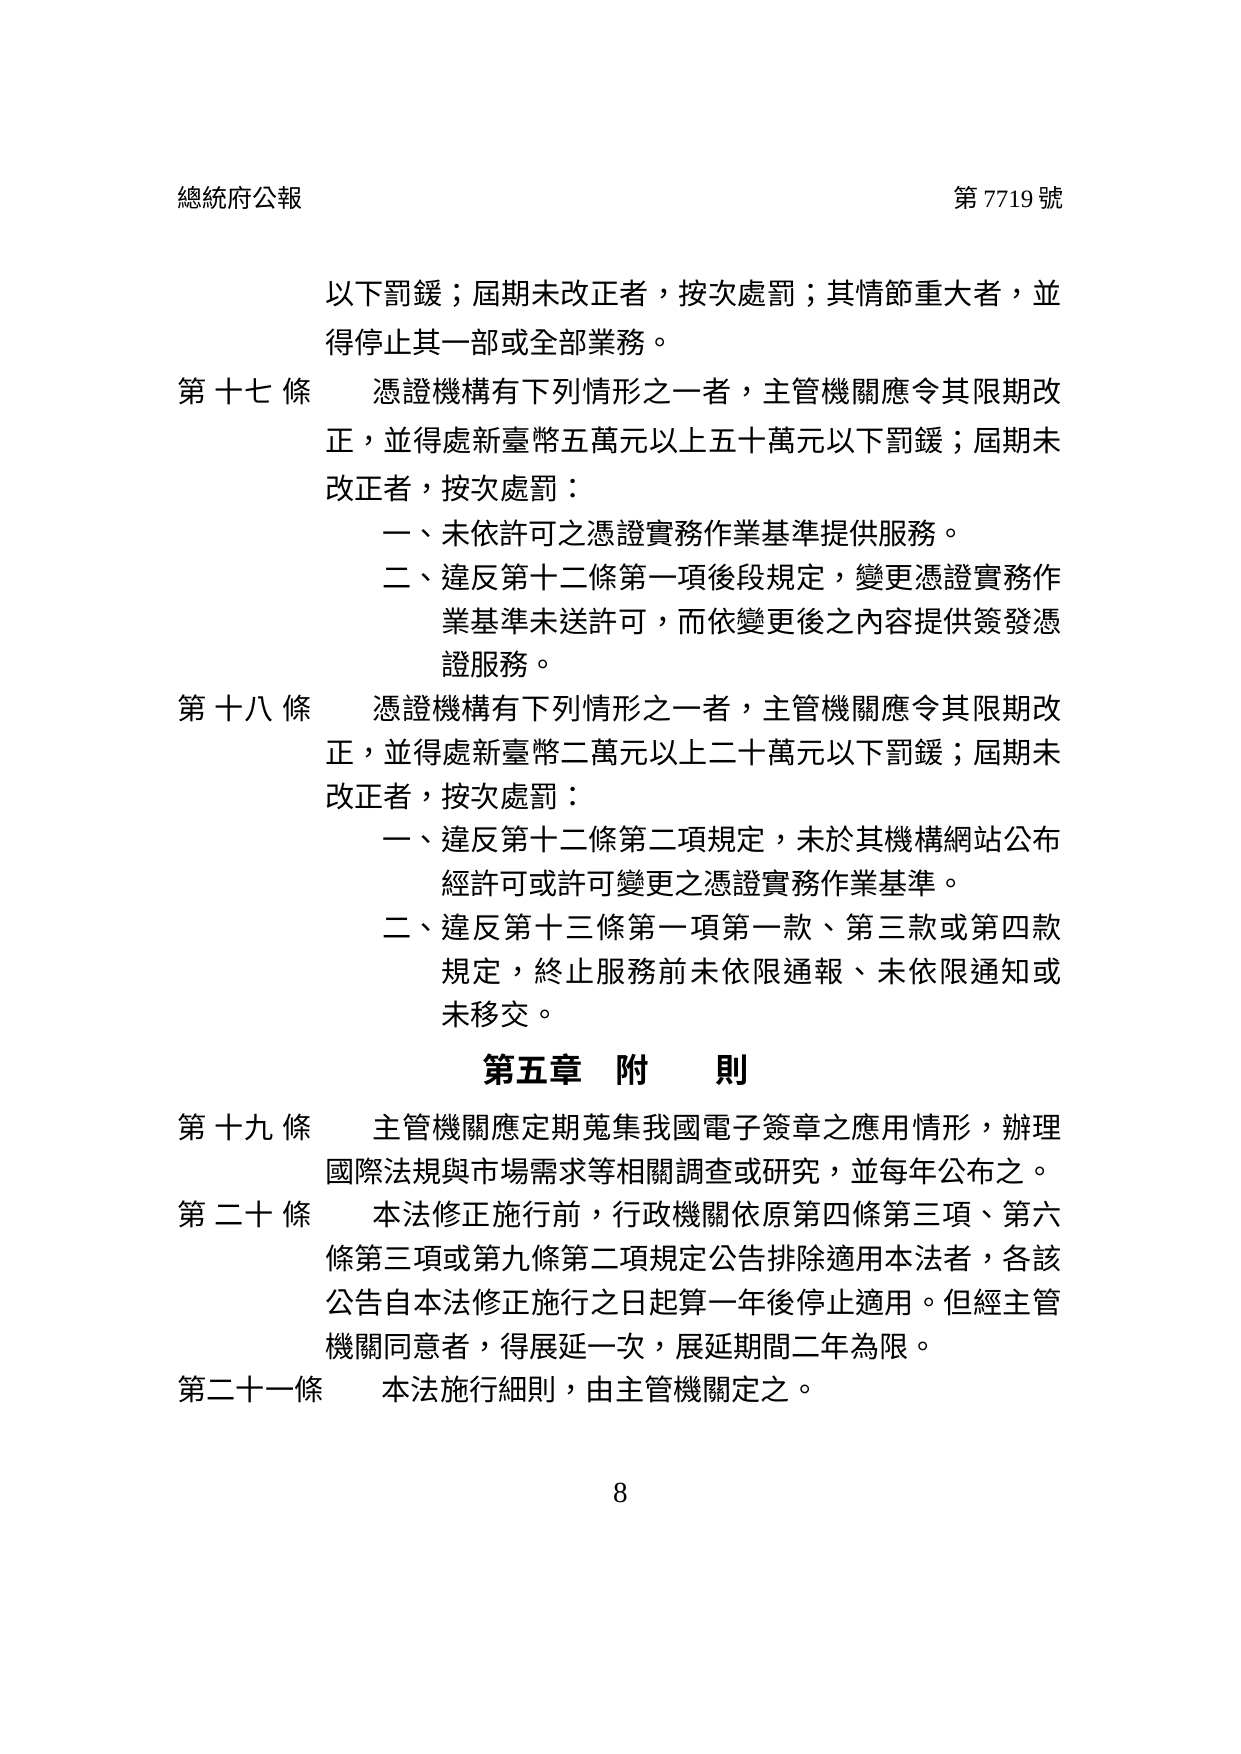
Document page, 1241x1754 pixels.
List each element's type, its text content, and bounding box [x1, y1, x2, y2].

text 二、 違反第十二條第一項後段規定，變更憑證實務作業基準未送許可，而依變更後之內容提供簽發憑證服務。 [382, 553, 1063, 684]
text 一、 違反第十二條第二項規定，未於其機構網站公布經許可或許可變更之憑證實務作業基準。 [382, 816, 1063, 903]
text 一、 未依許可之憑證實務作業基準提供服務。 [382, 509, 1063, 553]
text 第 十七 條 憑證機構有下列情形之一者，主管機關應令其限期改正，並得處新臺幣五萬元以上五十萬元以下罰鍰；屆期未改正者，按次處罰： [177, 363, 1063, 509]
text 第二十一條 本法施行細則，由主管機關定之。 [177, 1366, 1063, 1409]
text 第 十九 條 主管機關應定期蒐集我國電子簽章之應用情形，辦理國際法規與市場需求等相關調查或研究，並每年公布之。 [177, 1103, 1063, 1191]
text 第五章 附 則 [482, 1047, 1063, 1091]
text 第 十八 條 憑證機構有下列情形之一者，主管機關應令其限期改正，並得處新臺幣二萬元以上二十萬元以下罰鍰；屆期未改正者，按次處罰： [177, 684, 1063, 816]
text 二、 違反第十三條第一項第一款、第三款或第四款規定，終止服務前未依限通報、未依限通知或未移交。 [382, 903, 1063, 1034]
text 第 二十 條 本法修正施行前，行政機關依原第四條第三項、第六條第三項或第九條第二項規定公告排除適用本法者，各該公告自本法修正施行之日起算一年後停止適用。但經主管機關同意者，得展延一次，展延期間二年為限。 [177, 1191, 1063, 1366]
text 以下罰鍰；屆期未改正者，按次處罰；其情節重大者，並得停止其一部或全部業務。 [177, 266, 1063, 363]
